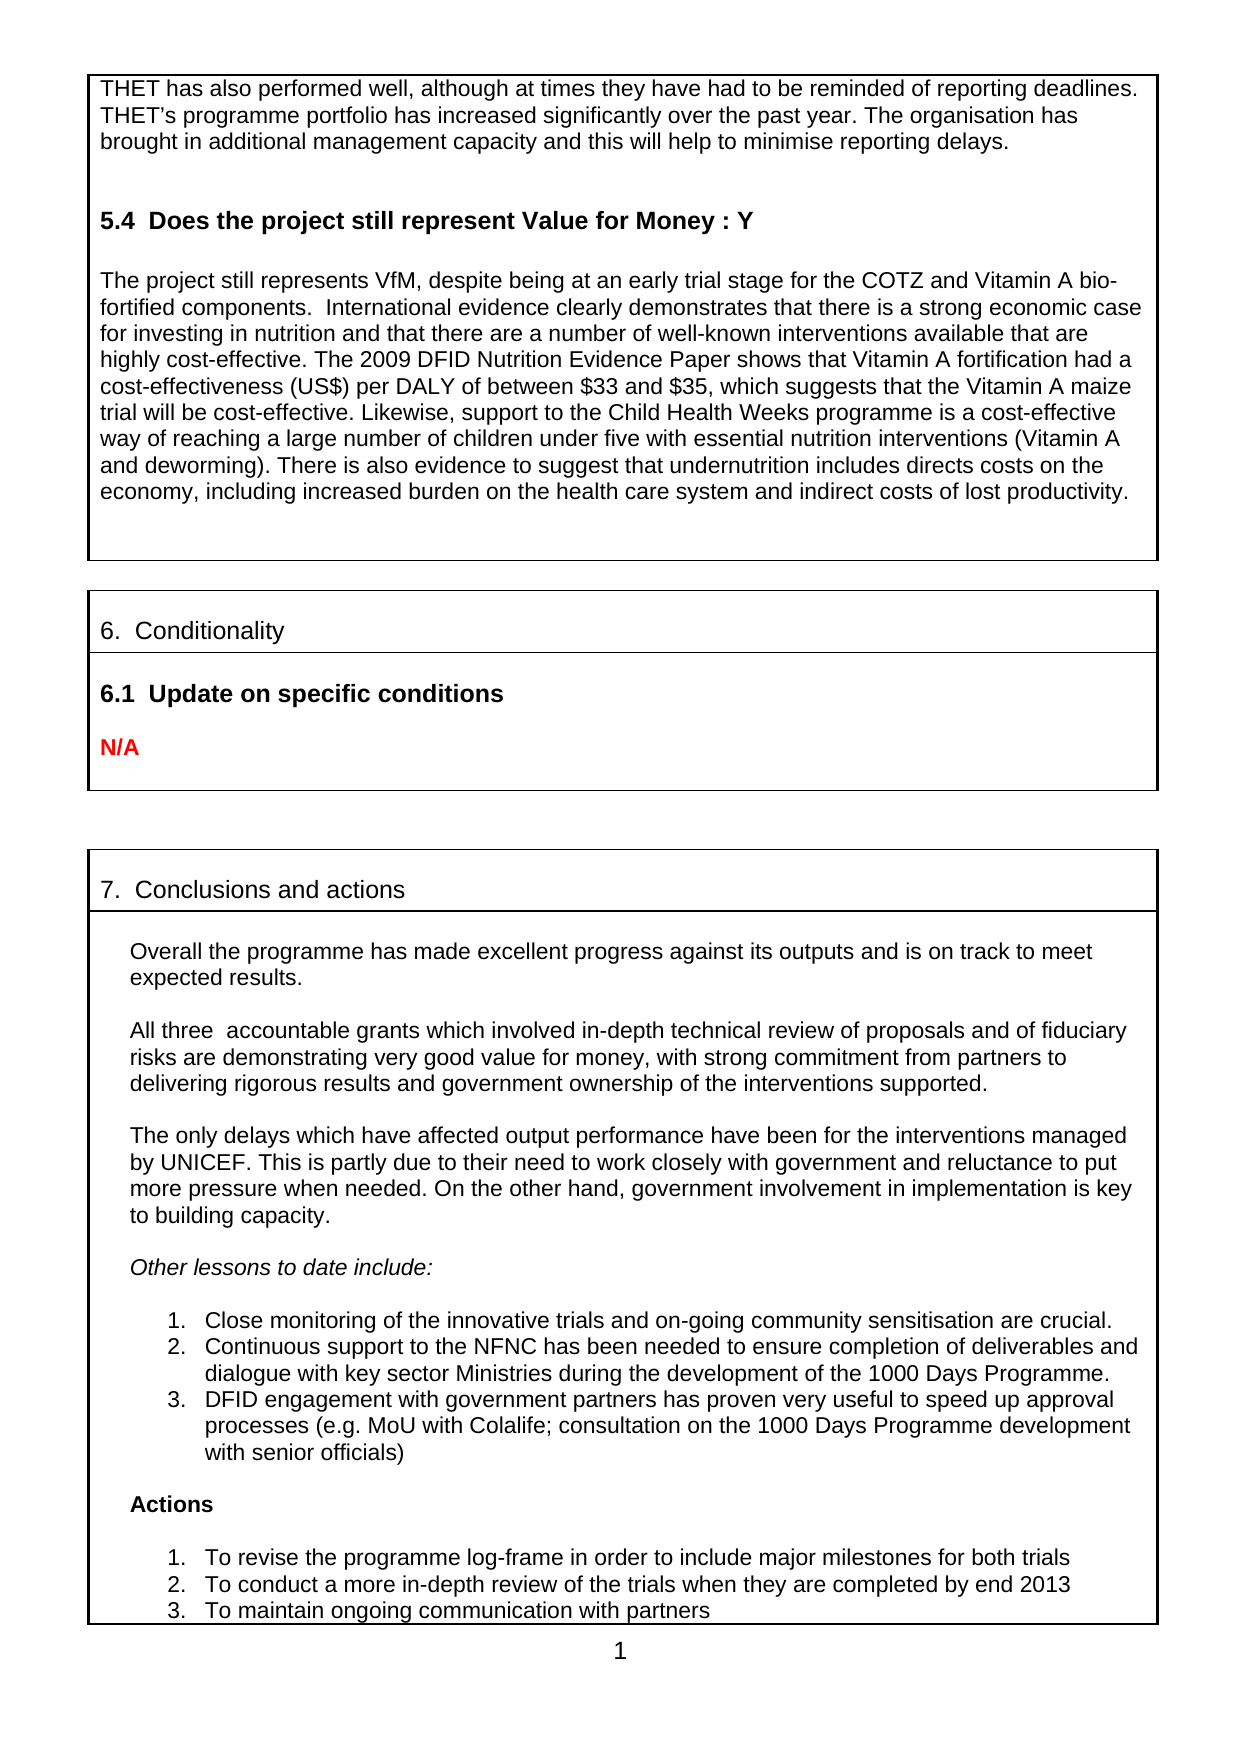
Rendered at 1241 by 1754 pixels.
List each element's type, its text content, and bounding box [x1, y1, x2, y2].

table_cell 6.1 Update on specific conditions N/A [90, 653, 1156, 789]
table_header 7. Conclusions and actions [90, 850, 1156, 910]
table_cell THET has also performed well, although at times they have had to be reminded of reporting deadlines. THET’s programme portfolio has increased significantly over the past year. The organisation has brought in additional management capacity and this will help to minimise reporting delays. 5.4 Does the project still represent Value for Money : Y The project still represents VfM, despite being at an early trial stage for the COTZ and Vitamin A bio-fortified components. International evidence clearly demonstrates that there is a strong economic case for investing in nutrition and that there are a number of well-known interventions available that are highly cost-effective. The 2009 DFID Nutrition Evidence Paper shows that Vitamin A fortification had a cost-effectiveness (US$) per DALY of between $33 and $35, which suggests that the Vitamin A maize trial will be cost-effective. Likewise, support to the Child Health Weeks programme is a cost-effective way of reaching a large number of children under five with essential nutrition interventions (Vitamin A and deworming). There is also evidence to suggest that undernutrition includes directs costs on the economy, including increased burden on the health care system and indirect costs of lost productivity. [90, 76, 1156, 559]
table_header 6. Conditionality [90, 591, 1156, 651]
table_cell Overall the programme has made excellent progress against its outputs and is on track to meet expected results. All three accountable grants which involved in-depth technical review of proposals and of fiduciary risks are demonstrating very good value for money, with strong commitment from partners to delivering rigorous results and government ownership of the interventions supported. The only delays which have affected output performance have been for the interventions managed by UNICEF. This is partly due to their need to work closely with government and reluctance to put more pressure when needed. On the other hand, government involvement in implementation is key to building capacity. Other lessons to date include: Close monitoring of the innovative trials and on-going community sensitisation are crucial. Continuous support to the NFNC has been needed to ensure completion of deliverables and dialogue with key sector Ministries during the development of the 1000 Days Programme. DFID engagement with government partners has proven very useful to speed up approval processes (e.g. MoU with Colalife; consultation on the 1000 Days Programme development with senior officials) Actions To revise the programme log-frame in order to include major milestones for both trials To conduct a more in-depth review of the trials when they are completed by end 2013 To maintain ongoing communication with partners To undertake field-visit to COTZ trial in Katete To participate in the COTZ operational research steering committee To ensure trial participants are informed of next steps and results at the end of the intervention period and when data analysis has been finalised To support THET in discussions with government for the development of a nutrition workforce plan [90, 912, 1156, 1623]
